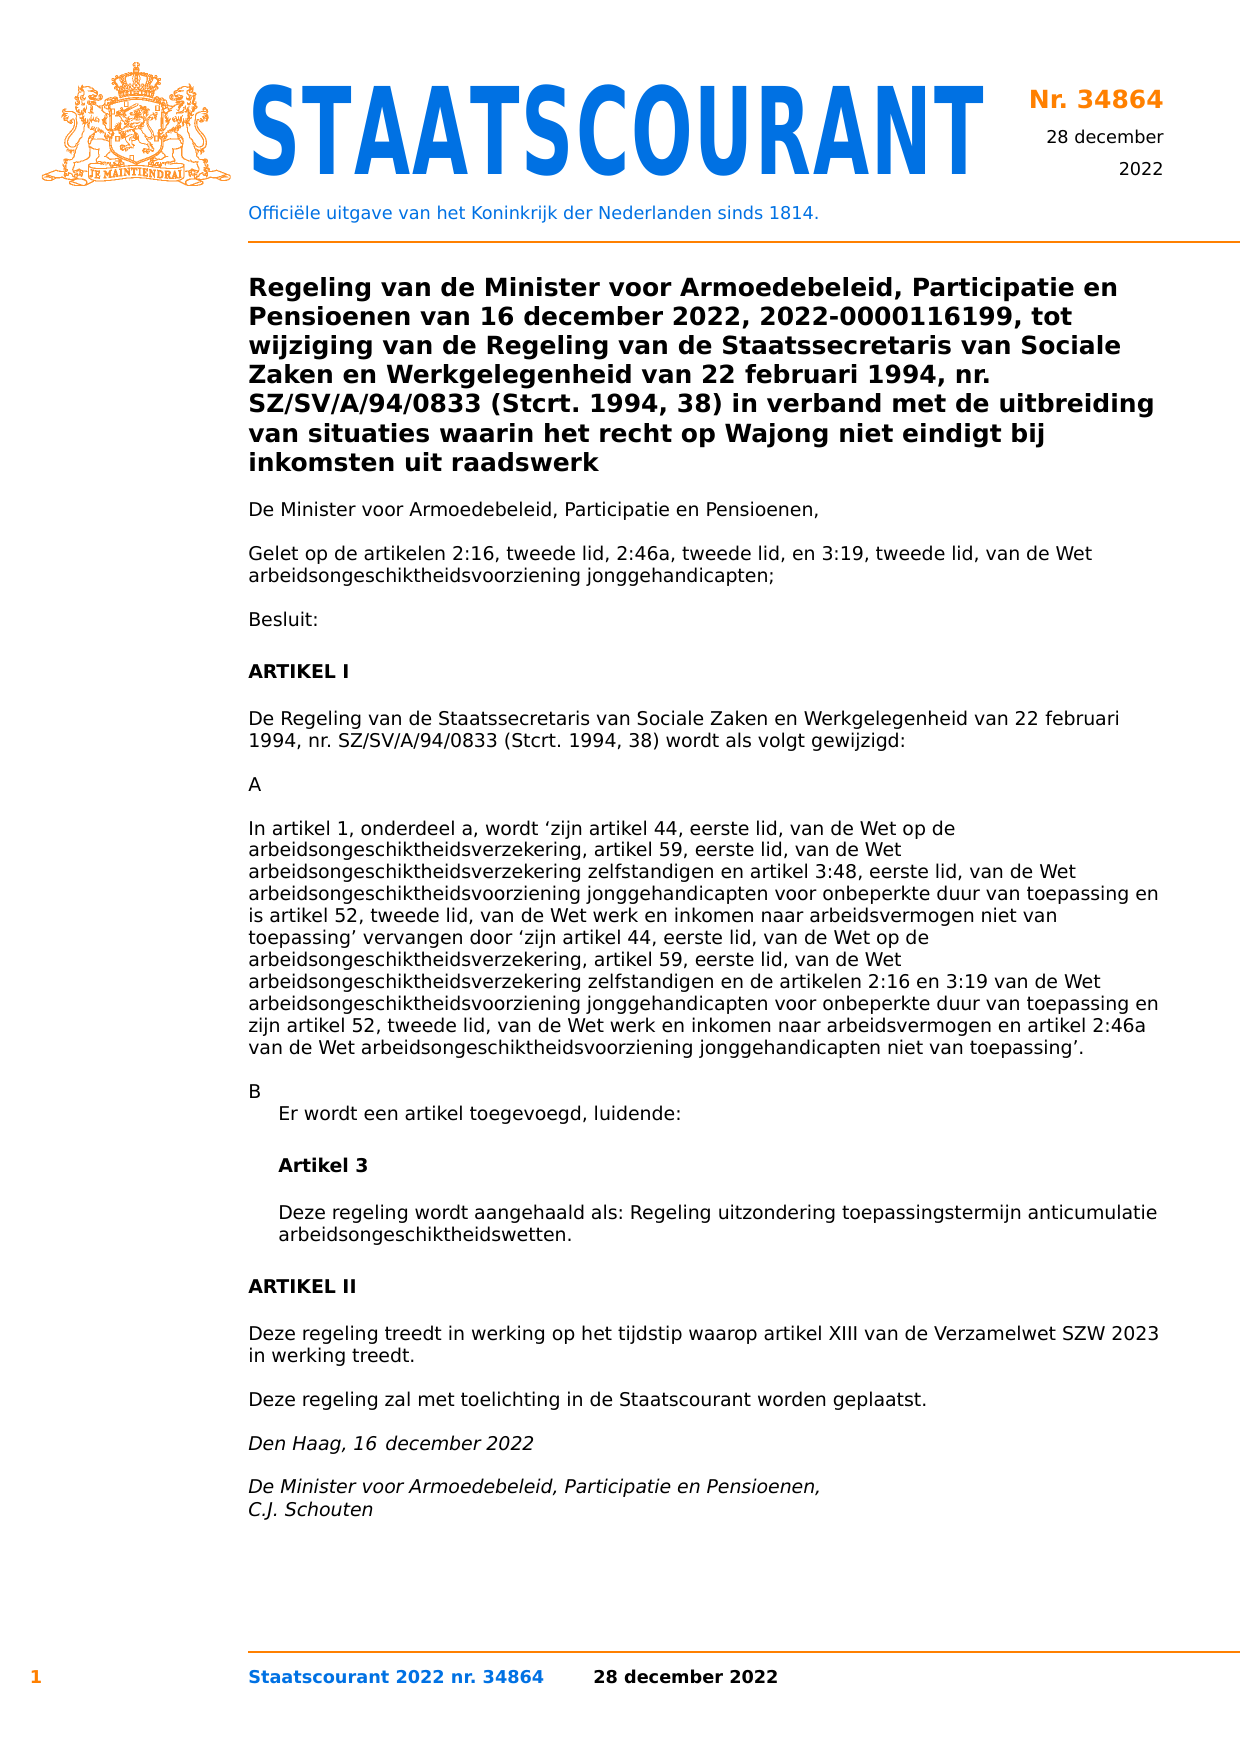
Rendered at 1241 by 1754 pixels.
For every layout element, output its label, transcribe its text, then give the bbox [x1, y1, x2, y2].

text In artikel 1, onderdeel a, wordt ‘zijn artikel 44, eerste lid, van de Wet op de arbeidsongeschiktheidsverzekering, artikel 59, eerste lid, van de Wet arbeidsongeschiktheidsverzekering zelfstandigen en artikel 3:48, eerste lid, van de Wet arbeidsongeschiktheidsvoorziening jonggehandicapten voor onbeperkte duur van toepassing en is artikel 52, tweede lid, van de Wet werk en inkomen naar arbeidsvermogen niet van toepassing’ vervangen door ‘zijn artikel 44, eerste lid, van de Wet op de arbeidsongeschiktheidsverzekering, artikel 59, eerste lid, van de Wet arbeidsongeschiktheidsverzekering zelfstandigen en de artikelen 2:16 en 3:19 van de Wet arbeidsongeschiktheidsvoorziening jonggehandicapten voor onbeperkte duur van toepassing en zijn artikel 52, tweede lid, van de Wet werk en inkomen naar arbeidsvermogen en artikel 2:46a van de Wet arbeidsongeschiktheidsvoorziening jonggehandicapten niet van toepassing’. [248, 817, 1163, 1059]
table_cell 2022 [998, 153, 1240, 203]
text Gelet op de artikelen 2:16, tweede lid, 2:46a, tweede lid, en 3:19, tweede lid, van de Wet arbeidsongeschiktheidsvoorziening jonggehandicapten; [248, 543, 1163, 587]
text Deze regeling zal met toelichting in de Staatscourant worden geplaatst. [248, 1389, 1163, 1411]
table_header Nr. 34864 [998, 62, 1240, 121]
table_header STAATSCOURANT [248, 62, 998, 203]
picture [41, 62, 231, 186]
subtitle ARTIKEL II [248, 1276, 1163, 1298]
table_cell 28 december [998, 121, 1240, 153]
text De Minister voor Armoedebeleid, Participatie en Pensioenen, [248, 499, 1163, 521]
text Deze regeling treedt in werking op het tijdstip waarop artikel XIII van de Verzamelwet SZW 2023 in werking treedt. [248, 1323, 1163, 1367]
table_header [25, 62, 248, 241]
subtitle Regeling van de Minister voor Armoedebeleid, Participatie en Pensioenen van 16 december 2022, 2022-0000116199, tot wijziging van de Regeling van de Staatssecretaris van Sociale Zaken en Werkgelegenheid van 22 februari 1994, nr. SZ/SV/A/94/0833 (Stcrt. 1994, 38) in verband met de uitbreiding van situaties waarin het recht op Wajong niet eindigt bij inkomsten uit raadswerk [248, 273, 1163, 477]
subtitle ARTIKEL I [248, 661, 1163, 683]
text A [248, 773, 1163, 796]
text Besluit: [248, 609, 1163, 631]
text Er wordt een artikel toegevoegd, luidende: [278, 1103, 1163, 1125]
text Den Haag, 16 december 2022 [248, 1433, 1163, 1454]
text B [248, 1081, 1163, 1103]
text Deze regeling wordt aangehaald als: Regeling uitzondering toepassingstermijn anticumulatie arbeidsongeschiktheidswetten. [278, 1202, 1163, 1246]
table_cell Officiële uitgave van het Koninkrijk der Nederlanden sinds 1814. [248, 203, 1240, 241]
subtitle Artikel 3 [278, 1155, 1163, 1177]
text De Minister voor Armoedebeleid, Participatie en Pensioenen, C.J. Schouten [248, 1476, 1163, 1520]
text De Regeling van de Staatssecretaris van Sociale Zaken en Werkgelegenheid van 22 februari 1994, nr. SZ/SV/A/94/0833 (Stcrt. 1994, 38) wordt als volgt gewijzigd: [248, 708, 1163, 752]
